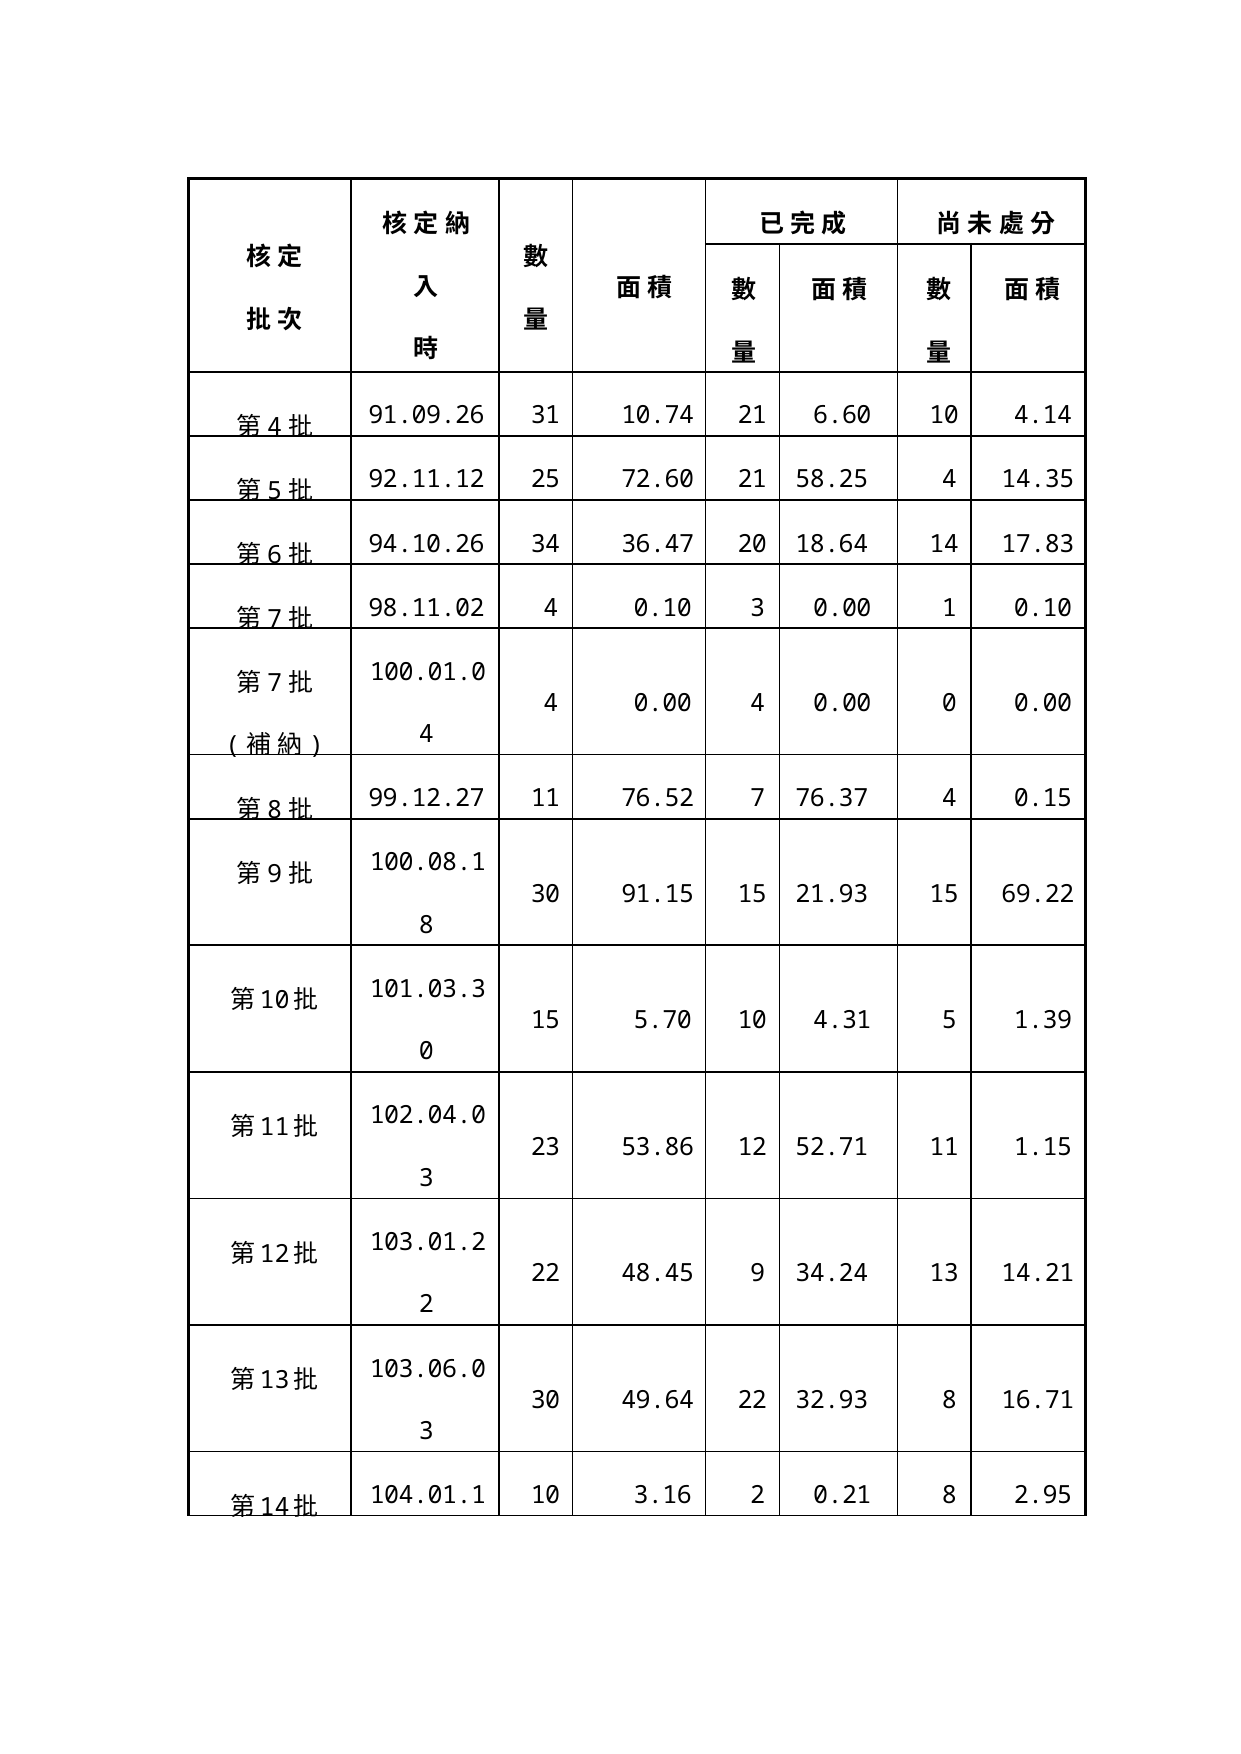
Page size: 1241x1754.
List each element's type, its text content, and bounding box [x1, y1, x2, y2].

table_cell 0 [898, 629, 970, 754]
table_cell 第4批 [190, 373, 350, 435]
table_cell 10.74 [573, 373, 705, 435]
table_cell 0.10 [972, 565, 1084, 627]
table_cell 14.35 [972, 437, 1084, 499]
table_cell 4.31 [780, 946, 897, 1071]
table_cell 21 [706, 373, 779, 435]
table_header 核定納入 時 間 [352, 180, 498, 371]
table_cell 數量 [706, 245, 779, 371]
table_cell 1.15 [972, 1073, 1084, 1197]
table_cell 第8批 [190, 755, 350, 818]
table_cell 21.93 [780, 820, 897, 944]
table_cell 第6批 [190, 501, 350, 563]
table_cell 32.93 [780, 1326, 897, 1451]
table_cell 18.64 [780, 501, 897, 563]
table_cell 4 [898, 755, 970, 818]
table_header 核定 批次 [190, 180, 350, 371]
table_cell 2 [706, 1452, 779, 1515]
table_cell 10 [898, 373, 970, 435]
table_cell 1 [898, 565, 970, 627]
table_cell 6.60 [780, 373, 897, 435]
table_cell 第5批 [190, 437, 350, 499]
table_cell 4 [500, 629, 572, 754]
table_cell 100.01.04 [352, 629, 498, 754]
table_cell 36.47 [573, 501, 705, 563]
table_cell 3.16 [573, 1452, 705, 1515]
table_cell 8 [898, 1326, 970, 1451]
table_cell 3 [706, 565, 779, 627]
table_cell 9 [706, 1199, 779, 1324]
table_header 已完成 [706, 180, 897, 243]
table_cell 4 [898, 437, 970, 499]
table_cell 69.22 [972, 820, 1084, 944]
table_cell 第12批 [190, 1199, 350, 1324]
table_cell 15 [706, 820, 779, 944]
table_cell 5.70 [573, 946, 705, 1071]
table_cell 4 [706, 629, 779, 754]
table_cell 34.24 [780, 1199, 897, 1324]
table_cell 25 [500, 437, 572, 499]
table_cell 13 [898, 1199, 970, 1324]
table_cell 49.64 [573, 1326, 705, 1451]
table_cell 102.04.03 [352, 1073, 498, 1197]
table_cell 52.71 [780, 1073, 897, 1197]
table_cell 53.86 [573, 1073, 705, 1197]
table_cell 22 [500, 1199, 572, 1324]
table_cell 面積 [780, 245, 897, 371]
table_cell 4 [500, 565, 572, 627]
table_cell 94.10.26 [352, 501, 498, 563]
table_cell 11 [898, 1073, 970, 1197]
table_cell 第13批 [190, 1326, 350, 1451]
table_cell 14.21 [972, 1199, 1084, 1324]
table_header 數量 [500, 180, 572, 371]
table_cell 第7批 (補納) [190, 629, 350, 754]
table_cell 15 [898, 820, 970, 944]
table_cell 91.15 [573, 820, 705, 944]
table_header 面積 [573, 180, 705, 371]
table_cell 12 [706, 1073, 779, 1197]
table_cell 100.08.18 [352, 820, 498, 944]
table_cell 11 [500, 755, 572, 818]
table_cell 23 [500, 1073, 572, 1197]
table_cell 30 [500, 820, 572, 944]
table_cell 0.00 [780, 629, 897, 754]
table_cell 15 [500, 946, 572, 1071]
table_cell 103.06.03 [352, 1326, 498, 1451]
table_cell 第11批 [190, 1073, 350, 1197]
table_cell 98.11.02 [352, 565, 498, 627]
table_cell 92.11.12 [352, 437, 498, 499]
table_cell 17.83 [972, 501, 1084, 563]
table_cell 76.52 [573, 755, 705, 818]
table_cell 第9批 [190, 820, 350, 944]
table_cell 1.39 [972, 946, 1084, 1071]
table_cell 7 [706, 755, 779, 818]
table_cell 數量 [898, 245, 970, 371]
table_cell 104.01.14 [352, 1452, 498, 1515]
table_cell 第10批 [190, 946, 350, 1071]
table_cell 第14批 [190, 1452, 350, 1515]
table_cell 99.12.27 [352, 755, 498, 818]
table_cell 34 [500, 501, 572, 563]
table_cell 4.14 [972, 373, 1084, 435]
table_cell 0.00 [972, 629, 1084, 754]
table_cell 101.03.30 [352, 946, 498, 1071]
table_cell 10 [706, 946, 779, 1071]
table_cell 22 [706, 1326, 779, 1451]
table_cell 14 [898, 501, 970, 563]
table_cell 48.45 [573, 1199, 705, 1324]
table_cell 72.60 [573, 437, 705, 499]
table_cell 5 [898, 946, 970, 1071]
table_cell 16.71 [972, 1326, 1084, 1451]
table_cell 0.21 [780, 1452, 897, 1515]
table_cell 58.25 [780, 437, 897, 499]
table_cell 21 [706, 437, 779, 499]
table_cell 103.01.22 [352, 1199, 498, 1324]
table_cell 0.00 [573, 629, 705, 754]
table_cell 2.95 [972, 1452, 1084, 1515]
table_header 尚未處分 [898, 180, 1084, 243]
table_cell 31 [500, 373, 572, 435]
table_cell 第7批 [190, 565, 350, 627]
table_cell 20 [706, 501, 779, 563]
table_cell 0.15 [972, 755, 1084, 818]
table_cell 0.00 [780, 565, 897, 627]
table_cell 30 [500, 1326, 572, 1451]
table_cell 面積 [972, 245, 1084, 371]
table_cell 0.10 [573, 565, 705, 627]
table_cell 91.09.26 [352, 373, 498, 435]
table_cell 10 [500, 1452, 572, 1515]
table_cell 76.37 [780, 755, 897, 818]
table_cell 8 [898, 1452, 970, 1515]
